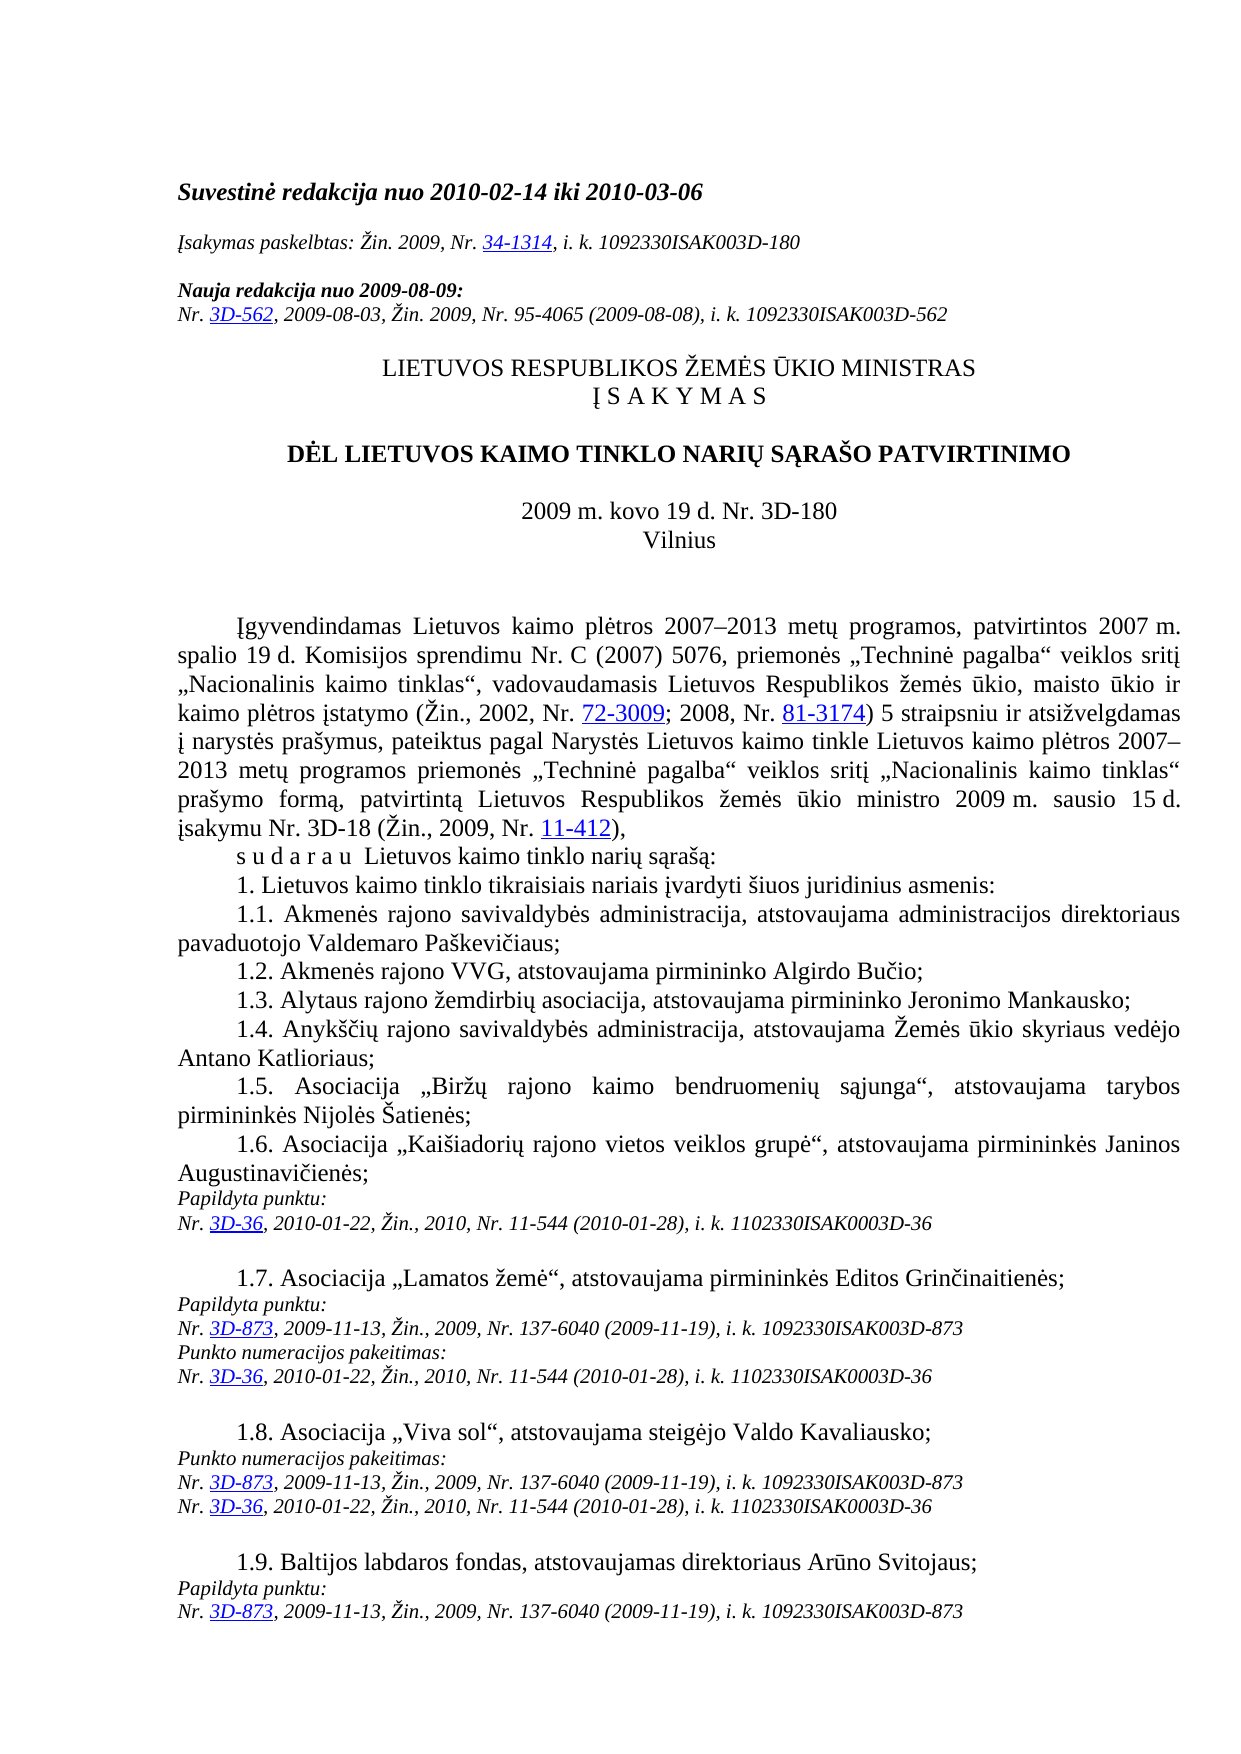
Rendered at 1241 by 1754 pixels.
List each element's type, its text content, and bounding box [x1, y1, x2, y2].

text Punkto numeracijos pakeitimas: [177, 1446, 1181, 1470]
text sudarau Lietuvos kaimo tinklo narių sąrašą: [177, 841, 1181, 870]
text ĮSAKYMAS [177, 381, 1181, 410]
text 1.1. Akmenės rajono savivaldybės administracija, atstovaujama administracijos direktoriaus pavaduotojo Valdemaro Paškevičiaus; [177, 899, 1181, 956]
text Įsakymas paskelbtas: Žin. 2009, Nr. 34-1314, i. k. 1092330ISAK003D-180 [177, 230, 1181, 254]
text Suvestinė redakcija nuo 2010-02-14 iki 2010-03-06 [177, 177, 1181, 206]
text Nr. 3D-873, 2009-11-13, Žin., 2009, Nr. 137-6040 (2009-11-19), i. k. 1092330ISAK003D-873 [177, 1316, 1181, 1340]
text Nauja redakcija nuo 2009-08-09: [177, 278, 1181, 302]
text Nr. 3D-873, 2009-11-13, Žin., 2009, Nr. 137-6040 (2009-11-19), i. k. 1092330ISAK003D-873 [177, 1470, 1181, 1494]
text 1. Lietuvos kaimo tinklo tikraisiais nariais įvardyti šiuos juridinius asmenis: [177, 870, 1181, 899]
text 2009 m. kovo 19 d. Nr. 3D-180 [177, 496, 1181, 525]
text 1.5. Asociacija „Biržų rajono kaimo bendruomenių sąjunga“, atstovaujama tarybos pirmininkės Nijolės Šatienės; [177, 1071, 1181, 1129]
text 1.6. Asociacija „Kaišiadorių rajono vietos veiklos grupė“, atstovaujama pirmininkės Janinos Augustinavičienės; [177, 1129, 1181, 1186]
text LIETUVOS RESPUBLIKOS ŽEMĖS ŪKIO MINISTRAS [177, 353, 1181, 381]
text 1.7. Asociacija „Lamatos žemė“, atstovaujama pirmininkės Editos Grinčinaitienės; [177, 1263, 1181, 1292]
text 1.9. Baltijos labdaros fondas, atstovaujamas direktoriaus Arūno Svitojaus; [177, 1547, 1181, 1575]
text Papildyta punktu: [177, 1186, 1181, 1210]
text Nr. 3D-873, 2009-11-13, Žin., 2009, Nr. 137-6040 (2009-11-19), i. k. 1092330ISAK003D-873 [177, 1599, 1181, 1623]
text Papildyta punktu: [177, 1575, 1181, 1599]
text Nr. 3D-36, 2010-01-22, Žin., 2010, Nr. 11-544 (2010-01-28), i. k. 1102330ISAK0003D-36 [177, 1210, 1181, 1234]
text Punkto numeracijos pakeitimas: [177, 1340, 1181, 1364]
text Nr. 3D-562, 2009-08-03, Žin. 2009, Nr. 95-4065 (2009-08-08), i. k. 1092330ISAK003D-562 [177, 302, 1181, 326]
text DĖL LIETUVOS KAIMO TINKLO NARIŲ SĄRAŠO PATVIRTINIMO [177, 439, 1181, 468]
text 1.3. Alytaus rajono žemdirbių asociacija, atstovaujama pirmininko Jeronimo Mankausko; [177, 985, 1181, 1014]
text Nr. 3D-36, 2010-01-22, Žin., 2010, Nr. 11-544 (2010-01-28), i. k. 1102330ISAK0003D-36 [177, 1364, 1181, 1388]
text 1.2. Akmenės rajono VVG, atstovaujama pirmininko Algirdo Bučio; [177, 956, 1181, 985]
text Nr. 3D-36, 2010-01-22, Žin., 2010, Nr. 11-544 (2010-01-28), i. k. 1102330ISAK0003D-36 [177, 1494, 1181, 1518]
text 1.8. Asociacija „Viva sol“, atstovaujama steigėjo Valdo Kavaliausko; [177, 1417, 1181, 1446]
text Įgyvendindamas Lietuvos kaimo plėtros 2007–2013 metų programos, patvirtintos 2007 m. spalio 19 d. Komisijos sprendimu Nr. C (2007) 5076, priemonės „Techninė pagalba“ veiklos sritį „Nacionalinis kaimo tinklas“, vadovaudamasis Lietuvos Respublikos žemės ūkio, maisto ūkio ir kaimo plėtros įstatymo (Žin., 2002, Nr. 72-3009; 2008, Nr. 81-3174) 5 straipsniu ir atsižvelgdamas į narystės prašymus, pateiktus pagal Narystės Lietuvos kaimo tinkle Lietuvos kaimo plėtros 2007–2013 metų programos priemonės „Techninė pagalba“ veiklos sritį „Nacionalinis kaimo tinklas“ prašymo formą, patvirtintą Lietuvos Respublikos žemės ūkio ministro 2009 m. sausio 15 d. įsakymu Nr. 3D-18 (Žin., 2009, Nr. 11-412), [177, 611, 1181, 841]
text 1.4. Anykščių rajono savivaldybės administracija, atstovaujama Žemės ūkio skyriaus vedėjo Antano Katlioriaus; [177, 1014, 1181, 1071]
text Vilnius [177, 525, 1181, 554]
text Papildyta punktu: [177, 1292, 1181, 1316]
